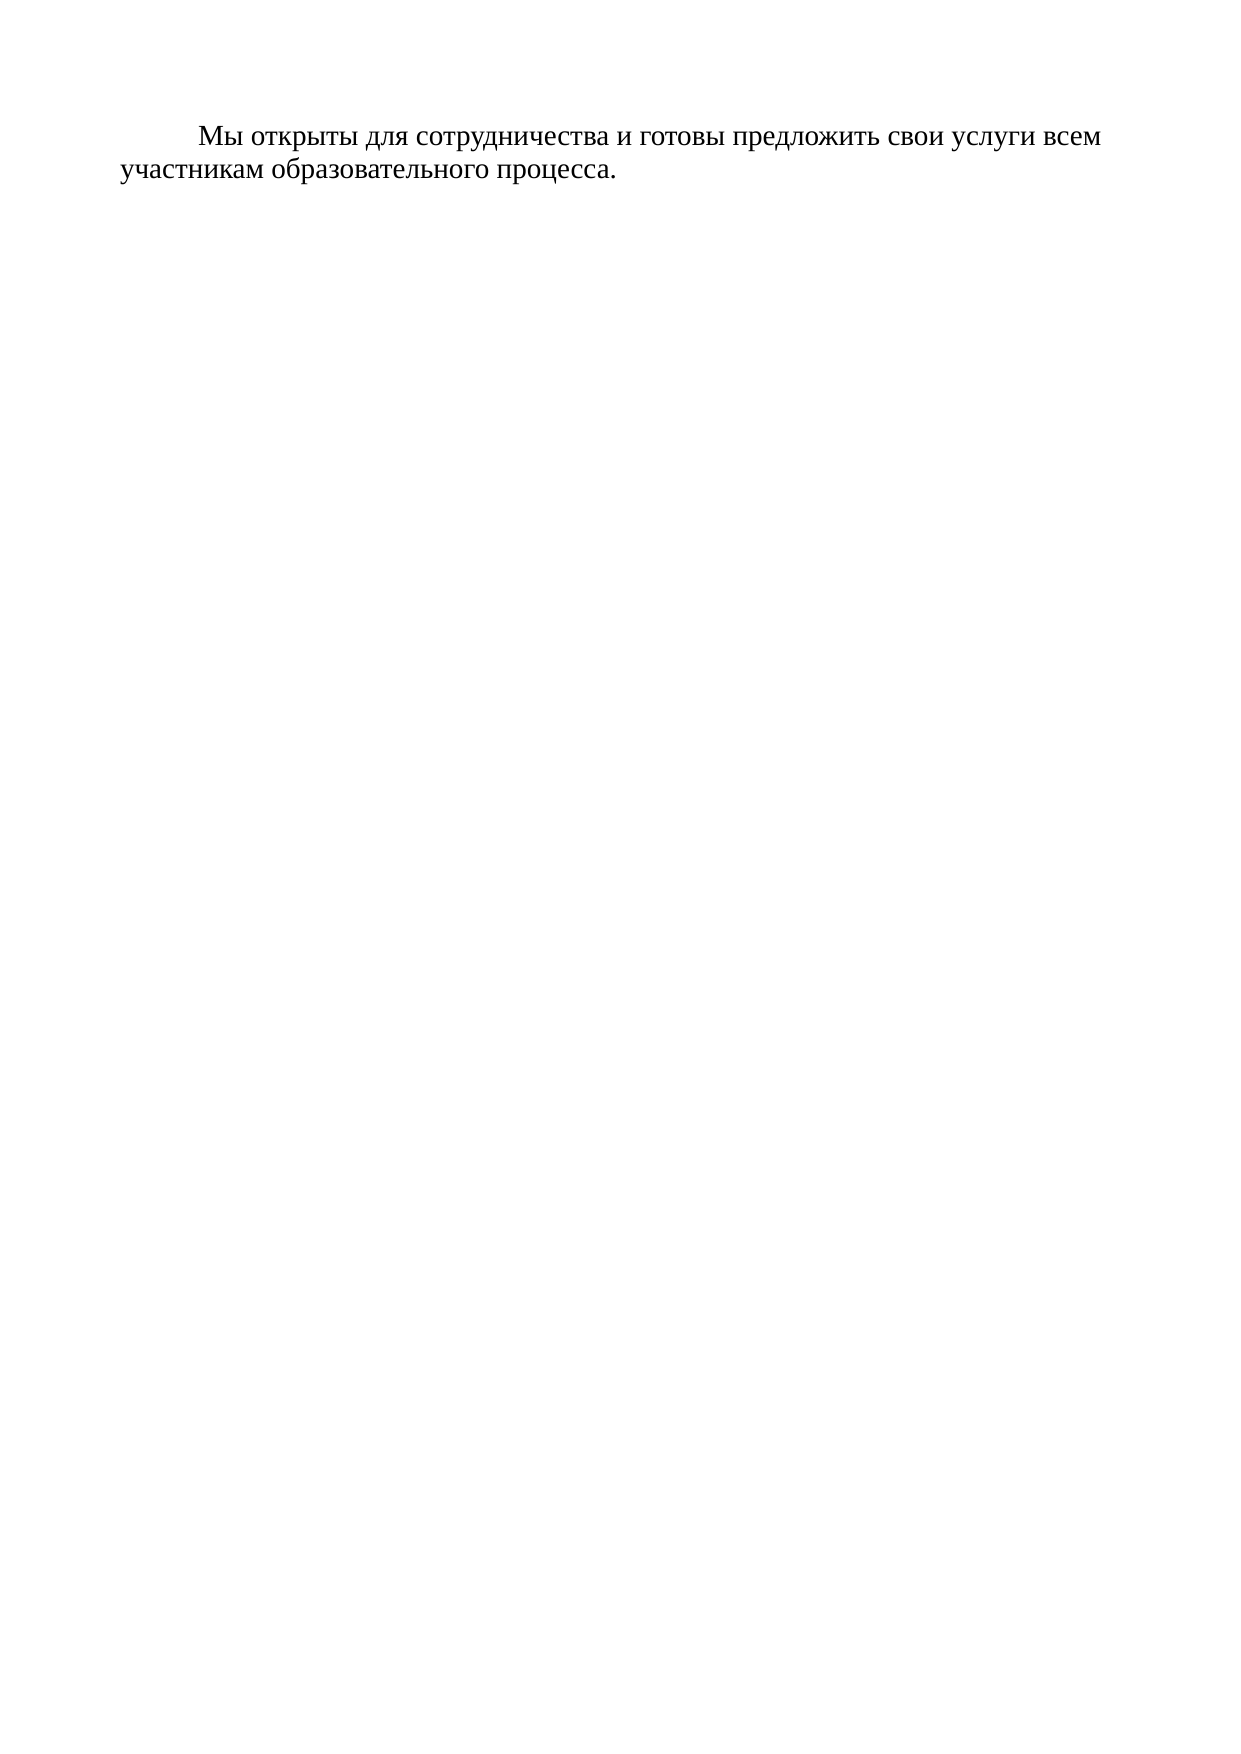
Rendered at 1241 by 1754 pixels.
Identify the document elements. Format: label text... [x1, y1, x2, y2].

text Мы открыты для сотрудничества и готовы предложить свои услуги всем участникам образовательного процесса. [120, 118, 1122, 185]
